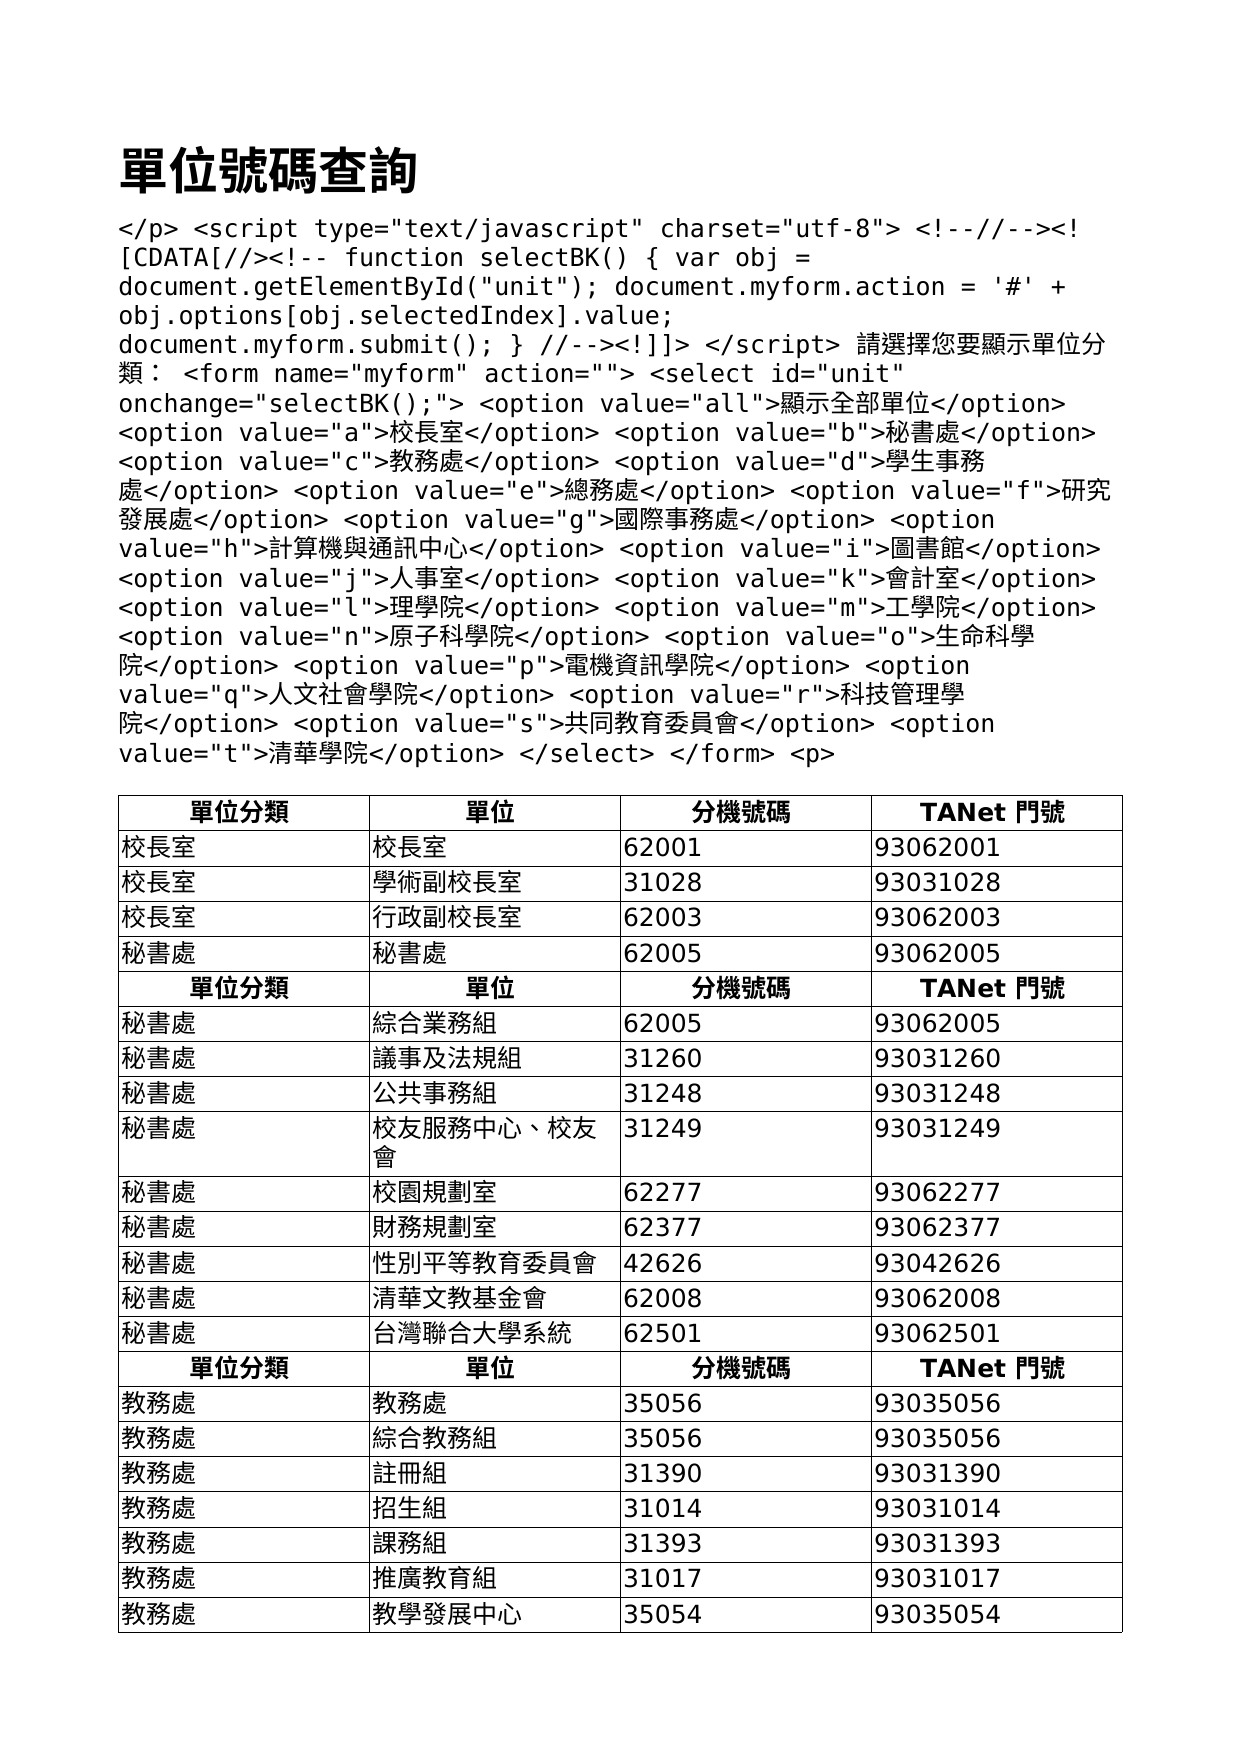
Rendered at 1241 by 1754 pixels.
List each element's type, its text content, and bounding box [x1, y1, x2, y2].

table_cell 93031248 [872, 1077, 1122, 1111]
table_cell 行政副校長室 [370, 902, 620, 936]
table_cell 62005 [621, 937, 871, 971]
table_cell 62005 [621, 1007, 871, 1041]
table_cell 議事及法規組 [370, 1042, 620, 1076]
table_cell 31393 [621, 1528, 871, 1562]
table_cell 綜合業務組 [370, 1007, 620, 1041]
table_cell 教務處 [119, 1422, 369, 1456]
table_cell 教務處 [119, 1457, 369, 1491]
table_cell 93035056 [872, 1422, 1122, 1456]
table_cell 校友服務中心、校友會 [370, 1112, 620, 1176]
table_cell 台灣聯合大學系統 [370, 1317, 620, 1351]
table_cell 單位 [370, 972, 620, 1006]
table_cell 93035056 [872, 1387, 1122, 1421]
table_cell 秘書處 [119, 937, 369, 971]
table_cell 公共事務組 [370, 1077, 620, 1111]
table_cell 教務處 [119, 1563, 369, 1597]
table_cell 推廣教育組 [370, 1563, 620, 1597]
table_cell 分機號碼 [621, 972, 871, 1006]
table_cell 93031390 [872, 1457, 1122, 1491]
table_header 單位分類 [119, 796, 369, 830]
table_header 分機號碼 [621, 796, 871, 830]
table_cell 秘書處 [119, 1077, 369, 1111]
table_cell 62377 [621, 1212, 871, 1246]
table_cell 93062277 [872, 1177, 1122, 1211]
table_cell 秘書處 [119, 1317, 369, 1351]
table_cell 35056 [621, 1387, 871, 1421]
table_cell 35056 [621, 1422, 871, 1456]
table_cell 秘書處 [370, 937, 620, 971]
table_cell 秘書處 [119, 1042, 369, 1076]
table_cell 93031260 [872, 1042, 1122, 1076]
table_cell 93031017 [872, 1563, 1122, 1597]
table_cell 93062005 [872, 1007, 1122, 1041]
table_cell 教務處 [119, 1598, 369, 1632]
table_cell 62501 [621, 1317, 871, 1351]
table_cell 93035054 [872, 1598, 1122, 1632]
table_cell 62001 [621, 831, 871, 866]
table_cell 單位 [370, 1352, 620, 1386]
table_cell 31028 [621, 867, 871, 901]
table_cell 註冊組 [370, 1457, 620, 1491]
table_cell 秘書處 [119, 1247, 369, 1281]
table_cell 62003 [621, 902, 871, 936]
table_cell 62008 [621, 1282, 871, 1316]
table_cell 校長室 [370, 831, 620, 866]
table_cell 分機號碼 [621, 1352, 871, 1386]
table_cell 校長室 [119, 831, 369, 866]
table_cell 31260 [621, 1042, 871, 1076]
table_cell 學術副校長室 [370, 867, 620, 901]
table_cell 秘書處 [119, 1212, 369, 1246]
table_cell 93062005 [872, 937, 1122, 971]
table_cell 財務規劃室 [370, 1212, 620, 1246]
table_cell 93062001 [872, 831, 1122, 866]
table_cell 93062003 [872, 902, 1122, 936]
table_cell 性別平等教育委員會 [370, 1247, 620, 1281]
table_cell 31248 [621, 1077, 871, 1111]
table_cell 31249 [621, 1112, 871, 1176]
table_cell 35054 [621, 1598, 871, 1632]
table_cell 教務處 [119, 1492, 369, 1527]
table_cell 31014 [621, 1492, 871, 1527]
table_cell 秘書處 [119, 1112, 369, 1176]
table_cell 93031014 [872, 1492, 1122, 1527]
table_header 單位 [370, 796, 620, 830]
table_cell 秘書處 [119, 1177, 369, 1211]
table_cell 校園規劃室 [370, 1177, 620, 1211]
table_cell 42626 [621, 1247, 871, 1281]
subtitle 單位號碼查詢 [118, 143, 1122, 201]
table_cell 93062377 [872, 1212, 1122, 1246]
table_cell 93031028 [872, 867, 1122, 901]
table_cell 課務組 [370, 1528, 620, 1562]
table_cell 教學發展中心 [370, 1598, 620, 1632]
table_header TANet 門號 [872, 796, 1122, 830]
text </p> <script type="text/javascript" charset="utf-8"> <!--//--><![CDATA[//><!-- function selectBK() { var obj = document.getElementById("unit"); document.myform.action = '#' + obj.options[obj.selectedIndex].value; document.myform.submit(); } //--><!]]> </script> 請選擇您要顯示單位分類： <form name="myform" action=""> <select id="unit" onchange="selectBK();"> <option value="all">顯示全部單位</option> <option value="a">校長室</option> <option value="b">秘書處</option> <option value="c">教務處</option> <option value="d">學生事務處</option> <option value="e">總務處</option> <option value="f">研究發展處</option> <option value="g">國際事務處</option> <option value="h">計算機與通訊中心</option> <option value="i">圖書館</option> <option value="j">人事室</option> <option value="k">會計室</option> <option value="l">理學院</option> <option value="m">工學院</option> <option value="n">原子科學院</option> <option value="o">生命科學院</option> <option value="p">電機資訊學院</option> <option value="q">人文社會學院</option> <option value="r">科技管理學院</option> <option value="s">共同教育委員會</option> <option value="t">清華學院</option> </select> </form> <p> [118, 214, 1122, 768]
table_cell 單位分類 [119, 1352, 369, 1386]
table_cell 93062008 [872, 1282, 1122, 1316]
table_cell 教務處 [119, 1528, 369, 1562]
table_cell 教務處 [370, 1387, 620, 1421]
table_cell 綜合教務組 [370, 1422, 620, 1456]
table_cell 校長室 [119, 902, 369, 936]
table_cell 93031249 [872, 1112, 1122, 1176]
table_cell 31017 [621, 1563, 871, 1597]
table_cell 93062501 [872, 1317, 1122, 1351]
table_cell 93042626 [872, 1247, 1122, 1281]
table_cell 單位分類 [119, 972, 369, 1006]
table_cell 秘書處 [119, 1282, 369, 1316]
table_cell TANet 門號 [872, 972, 1122, 1006]
table_cell 62277 [621, 1177, 871, 1211]
table_cell 秘書處 [119, 1007, 369, 1041]
table_cell 清華文教基金會 [370, 1282, 620, 1316]
table_cell 校長室 [119, 867, 369, 901]
table_cell 31390 [621, 1457, 871, 1491]
table_cell TANet 門號 [872, 1352, 1122, 1386]
table_cell 招生組 [370, 1492, 620, 1527]
table_cell 93031393 [872, 1528, 1122, 1562]
table_cell 教務處 [119, 1387, 369, 1421]
